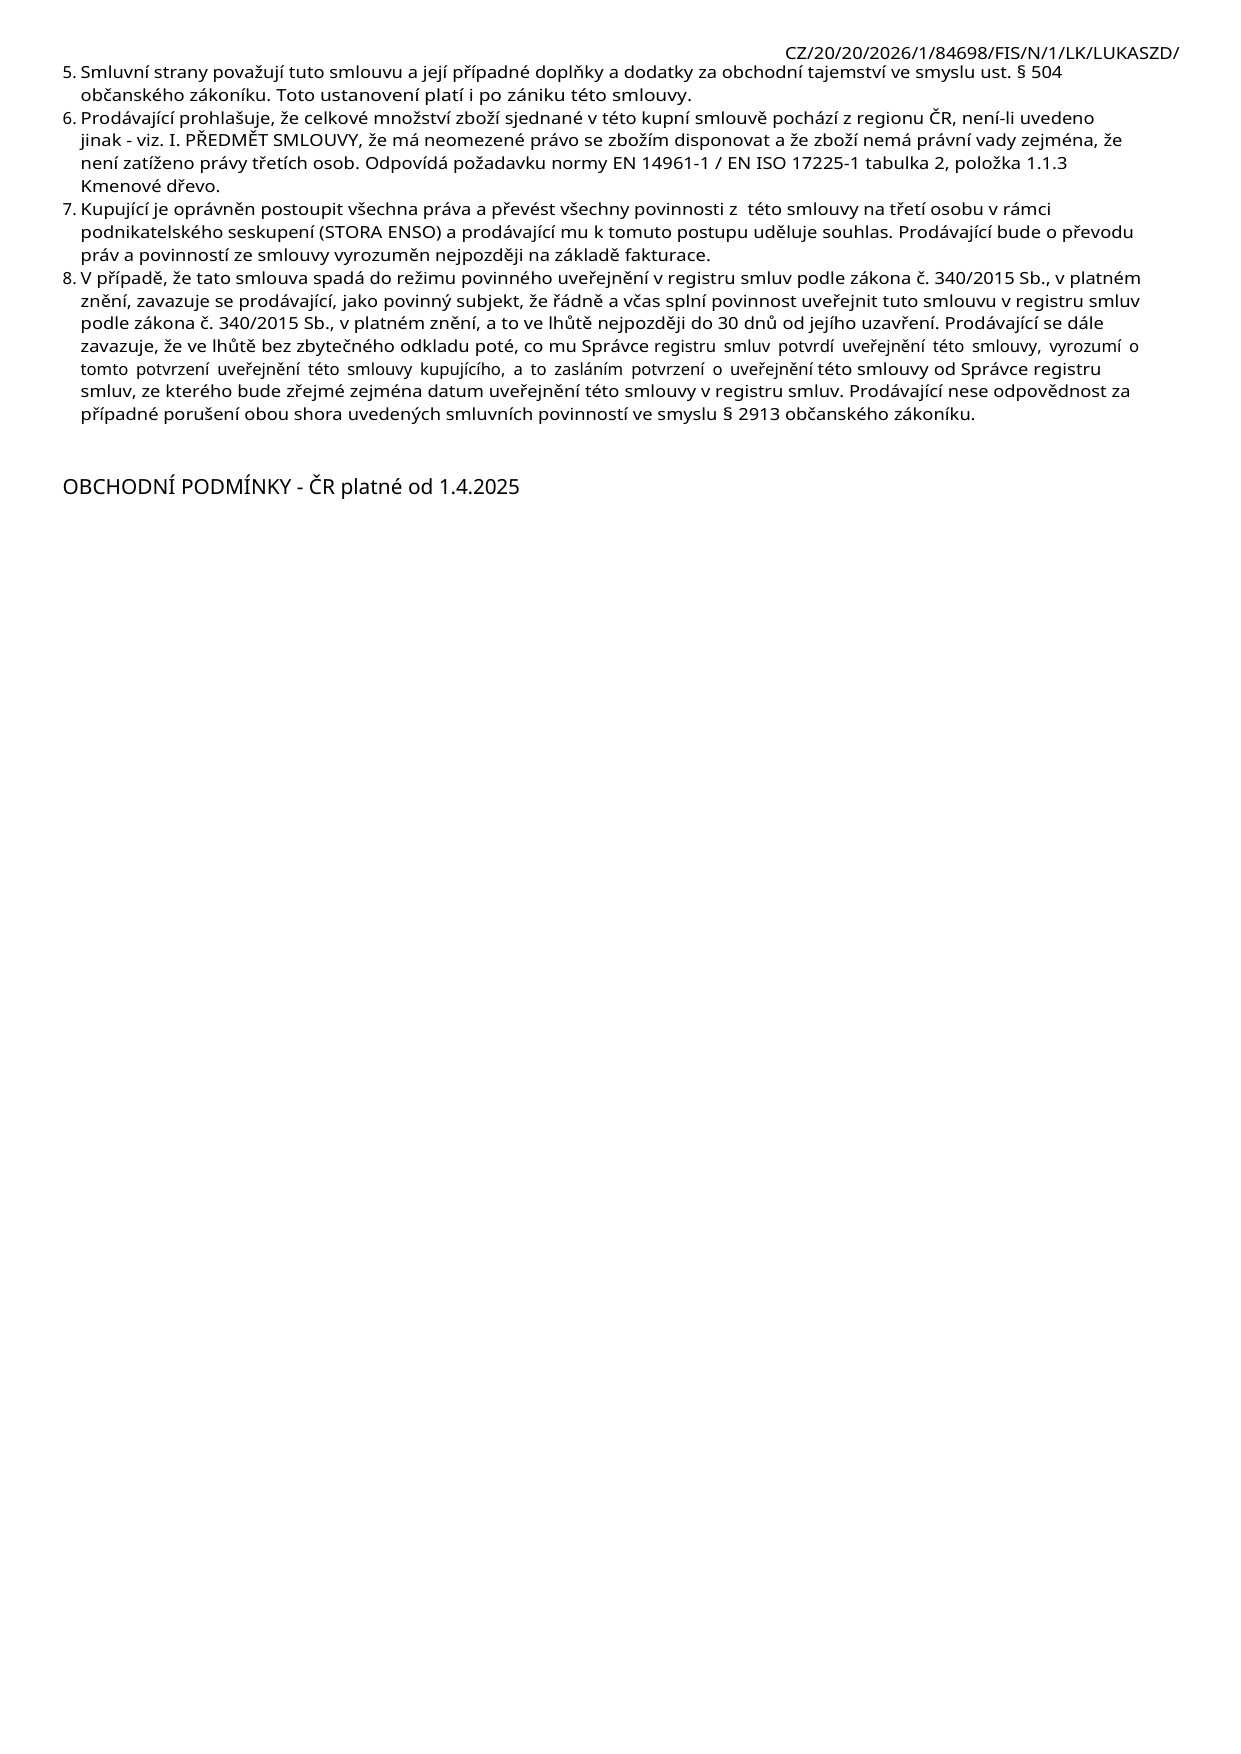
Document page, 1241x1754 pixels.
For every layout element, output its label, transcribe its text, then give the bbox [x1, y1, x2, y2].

list Smluvní strany považují tuto smlouvu a její případné doplňky a dodatky za obchodní tajemství ve smyslu ust. § 504 občanského zákoníku. Toto ustanovení platí i po zániku této smlouvy. [62, 60, 1131, 106]
list Prodávající prohlašuje, že celkové množství zboží sjednané v této kupní smlouvě pochází z regionu ČR, není-li uvedeno jinak - viz. I. PŘEDMĚT SMLOUVY, že má neomezené právo se zbožím disponovat a že zboží nemá právní vady zejména, že není zatíženo právy třetích osob. Odpovídá požadavku normy EN 14961-1 / EN ISO 17225-1 tabulka 2, položka 1.1.3 Kmenové dřevo. [62, 106, 1127, 197]
list V případě, že tato smlouva spadá do režimu povinného uveřejnění v registru smluv podle zákona č. 340/2015 Sb., v platném znění, zavazuje se prodávající, jako povinný subjekt, že řádně a včas splní povinnost uveřejnit tuto smlouvu v registru smluv podle zákona č. 340/2015 Sb., v platném znění, a to ve lhůtě nejpozději do 30 dnů od jejího uzavření. Prodávající se dále zavazuje, že ve lhůtě bez zbytečného odkladu poté, co mu Správce registru smluv potvrdí uveřejnění této smlouvy, vyrozumí o tomto potvrzení uveřejnění této smlouvy kupujícího, a to zasláním potvrzení o uveřejnění této smlouvy od Správce registru smluv, ze kterého bude zřejmé zejména datum uveřejnění této smlouvy v registru smluv. Prodávající nese odpovědnost za případné porušení obou shora uvedených smluvních povinností ve smyslu § 2913 občanského zákoníku. [62, 266, 1159, 425]
list Kupující je oprávněn postoupit všechna práva a převést všechny povinnosti z této smlouvy na třetí osobu v rámci podnikatelského seskupení (STORA ENSO) a prodávající mu k tomuto postupu uděluje souhlas. Prodávající bude o převodu práv a povinností ze smlouvy vyrozuměn nejpozději na základě fakturace. [62, 198, 1162, 266]
subtitle OBCHODNÍ PODMÍNKY - ČR platné od 1.4.2025 [62, 472, 1188, 501]
